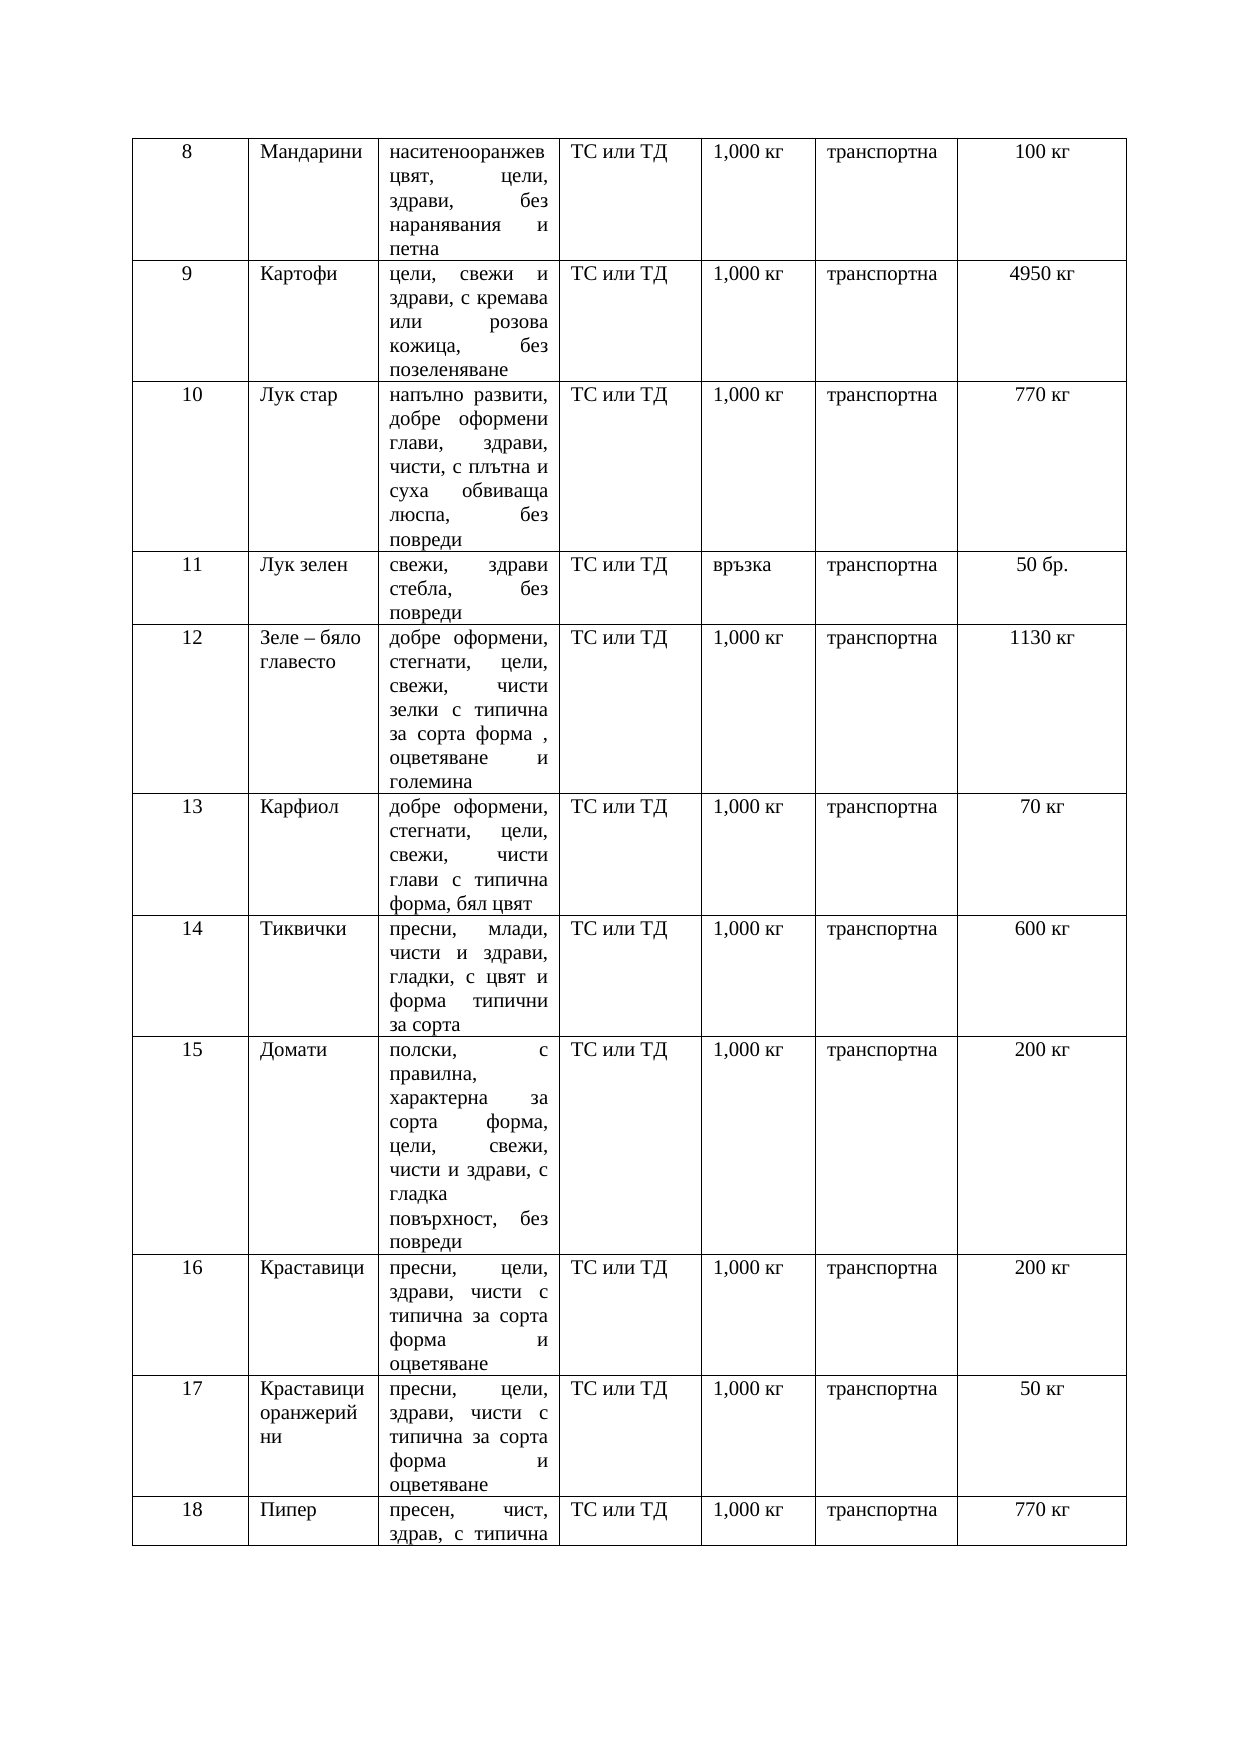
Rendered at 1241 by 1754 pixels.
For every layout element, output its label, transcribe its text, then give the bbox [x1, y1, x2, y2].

table_cell 1,000 кг [702, 916, 815, 1036]
table_cell ТС или ТД [560, 139, 701, 260]
table_cell транспортна [816, 552, 957, 624]
table_cell Картофи [249, 261, 378, 381]
table_cell транспортна [816, 1376, 957, 1496]
table_cell 18 [133, 1497, 248, 1545]
table_cell 1,000 кг [702, 794, 815, 914]
table_cell транспортна [816, 1497, 957, 1545]
table_cell Пипер [249, 1497, 378, 1545]
table_cell 50 бр. [958, 552, 1126, 624]
table_cell 1,000 кг [702, 382, 815, 551]
table_cell 14 [133, 916, 248, 1036]
table_cell свежи, здрави стебла, без повреди [379, 552, 559, 624]
table_cell ТС или ТД [560, 1376, 701, 1496]
table_cell 9 [133, 261, 248, 381]
table_cell ТС или ТД [560, 261, 701, 381]
table_cell 50 кг [958, 1376, 1126, 1496]
table_cell пресни, млади, чисти и здрави, гладки, с цвят и форма типични за сорта [379, 916, 559, 1036]
table_cell Карфиол [249, 794, 378, 914]
table_cell полски, с правилна, характерна за сорта форма, цели, свежи, чисти и здрави, с гладка повърхност, без повреди [379, 1037, 559, 1253]
table_cell Краставици [249, 1255, 378, 1375]
table_cell ТС или ТД [560, 794, 701, 914]
table_cell Лук зелен [249, 552, 378, 624]
table_cell 16 [133, 1255, 248, 1375]
table_cell 15 [133, 1037, 248, 1253]
table_cell ТС или ТД [560, 552, 701, 624]
table_cell транспортна [816, 139, 957, 260]
table_cell 770 кг [958, 1497, 1126, 1545]
table_cell 1,000 кг [702, 1376, 815, 1496]
table_cell пресни, цели, здрави, чисти с типична за сорта форма и оцветяване [379, 1255, 559, 1375]
table_cell 1,000 кг [702, 625, 815, 793]
table_cell пресни, цели, здрави, чисти с типична за сорта форма и оцветяване [379, 1376, 559, 1496]
table_cell 10 [133, 382, 248, 551]
table_cell 4950 кг [958, 261, 1126, 381]
table_cell добре оформени, стегнати, цели, свежи, чисти глави с типична форма, бял цвят [379, 794, 559, 914]
table_cell наситенооранжев цвят, цели, здрави, без наранявания и петна [379, 139, 559, 260]
table_cell транспортна [816, 261, 957, 381]
table_cell Домати [249, 1037, 378, 1253]
table_cell транспортна [816, 1037, 957, 1253]
table_cell 13 [133, 794, 248, 914]
table_cell Мандарини [249, 139, 378, 260]
table_cell 17 [133, 1376, 248, 1496]
table_cell добре оформени, стегнати, цели, свежи, чисти зелки с типична за сорта форма , оцветяване и големина [379, 625, 559, 793]
table_cell връзка [702, 552, 815, 624]
table_cell ТС или ТД [560, 916, 701, 1036]
table_cell 1,000 кг [702, 1497, 815, 1545]
table_cell 1,000 кг [702, 1037, 815, 1253]
table_cell 1,000 кг [702, 139, 815, 260]
table_cell Краставици оранжерийни [249, 1376, 378, 1496]
table_cell 70 кг [958, 794, 1126, 914]
table_cell 12 [133, 625, 248, 793]
table_cell ТС или ТД [560, 1497, 701, 1545]
table_cell 200 кг [958, 1255, 1126, 1375]
table_cell напълно развити, добре оформени глави, здрави, чисти, с плътна и суха обвиваща люспа, без повреди [379, 382, 559, 551]
table_cell 200 кг [958, 1037, 1126, 1253]
table_cell 100 кг [958, 139, 1126, 260]
table_cell ТС или ТД [560, 625, 701, 793]
table_cell ТС или ТД [560, 1255, 701, 1375]
table_cell ТС или ТД [560, 382, 701, 551]
table_cell транспортна [816, 382, 957, 551]
table_cell ТС или ТД [560, 1037, 701, 1253]
table_cell цели, свежи и здрави, с кремава или розова кожица, без позеленяване [379, 261, 559, 381]
table_cell 1,000 кг [702, 1255, 815, 1375]
table_cell 1130 кг [958, 625, 1126, 793]
table_cell транспортна [816, 1255, 957, 1375]
table_cell Зеле – бяло главесто [249, 625, 378, 793]
table_cell пресен, чист, здрав, с типична [379, 1497, 559, 1545]
table_cell Лук стар [249, 382, 378, 551]
table_cell транспортна [816, 916, 957, 1036]
table_cell 11 [133, 552, 248, 624]
table_cell транспортна [816, 625, 957, 793]
table_cell 8 [133, 139, 248, 260]
table_cell транспортна [816, 794, 957, 914]
table_cell 1,000 кг [702, 261, 815, 381]
table_cell Тиквички [249, 916, 378, 1036]
table_cell 770 кг [958, 382, 1126, 551]
table_cell 600 кг [958, 916, 1126, 1036]
